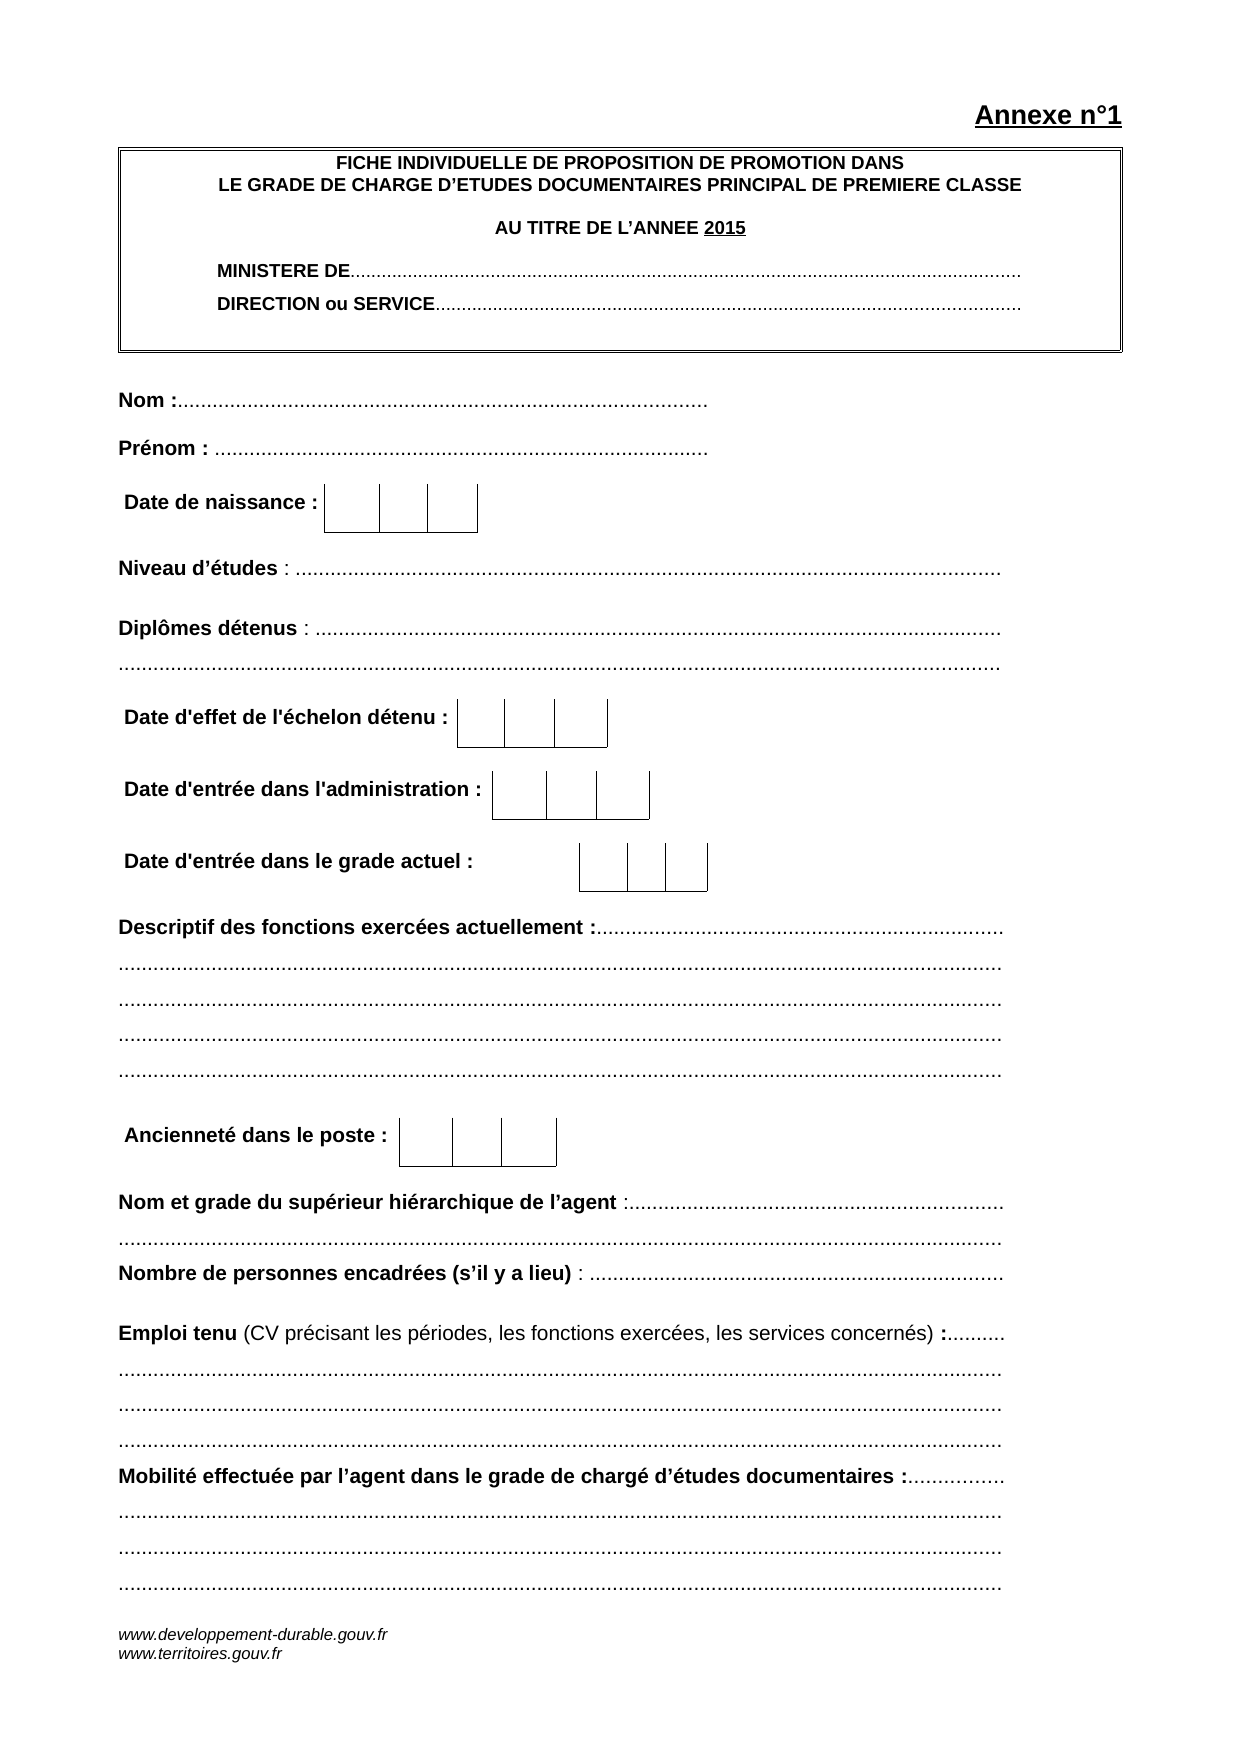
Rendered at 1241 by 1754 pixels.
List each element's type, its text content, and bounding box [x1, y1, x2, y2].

text Nombre de personnes encadrées (s’il y a lieu) : [118, 1261, 1122, 1285]
text AU TITRE DE L’ANNEE 2015 [121, 212, 1120, 238]
table_header Date d'entrée dans le grade actuel : [118, 843, 579, 891]
text Niveau d’études : [118, 556, 1122, 580]
text LE GRADE DE CHARGE D’ETUDES DOCUMENTAIRES PRINCIPAL DE PREMIERE CLASSE [121, 169, 1120, 195]
text Nom : [118, 388, 1122, 412]
text FICHE INDIVIDUELLE DE PROPOSITION DE PROMOTION DANS [121, 151, 1120, 169]
table_header [547, 771, 596, 819]
table_header [400, 1118, 452, 1166]
table_header [555, 699, 607, 747]
table_header [597, 771, 649, 819]
table_header [428, 484, 477, 532]
text Prénom : [118, 436, 1122, 460]
table_header Date d'entrée dans l'administration : [118, 771, 492, 819]
table_header Date d'effet de l'échelon détenu : [118, 699, 457, 747]
text Emploi tenu (CV précisant les périodes, les fonctions exercées, les services concernés) : [118, 1321, 1122, 1345]
table_header Date de naissance : [118, 484, 324, 532]
text Annexe n°1 [118, 99, 1122, 130]
text Diplômes détenus : [118, 615, 1122, 639]
table_header [325, 484, 379, 532]
table_header [580, 843, 627, 891]
text MINISTERE DE [121, 255, 1120, 281]
table_header [502, 1118, 556, 1166]
text DIRECTION ou SERVICE [121, 288, 1120, 314]
table_header [493, 771, 546, 819]
text Mobilité effectuée par l’agent dans le grade de chargé d’études documentaires : [118, 1464, 1122, 1488]
table_header [628, 843, 665, 891]
text Nom et grade du supérieur hiérarchique de l’agent : [118, 1189, 1122, 1213]
table_header [505, 699, 554, 747]
table_header Ancienneté dans le poste : [118, 1118, 399, 1166]
table_header [666, 843, 707, 891]
table_header [458, 699, 504, 747]
text Descriptif des fonctions exercées actuellement : [118, 915, 1122, 939]
table_header [453, 1118, 501, 1166]
table_header [380, 484, 427, 532]
